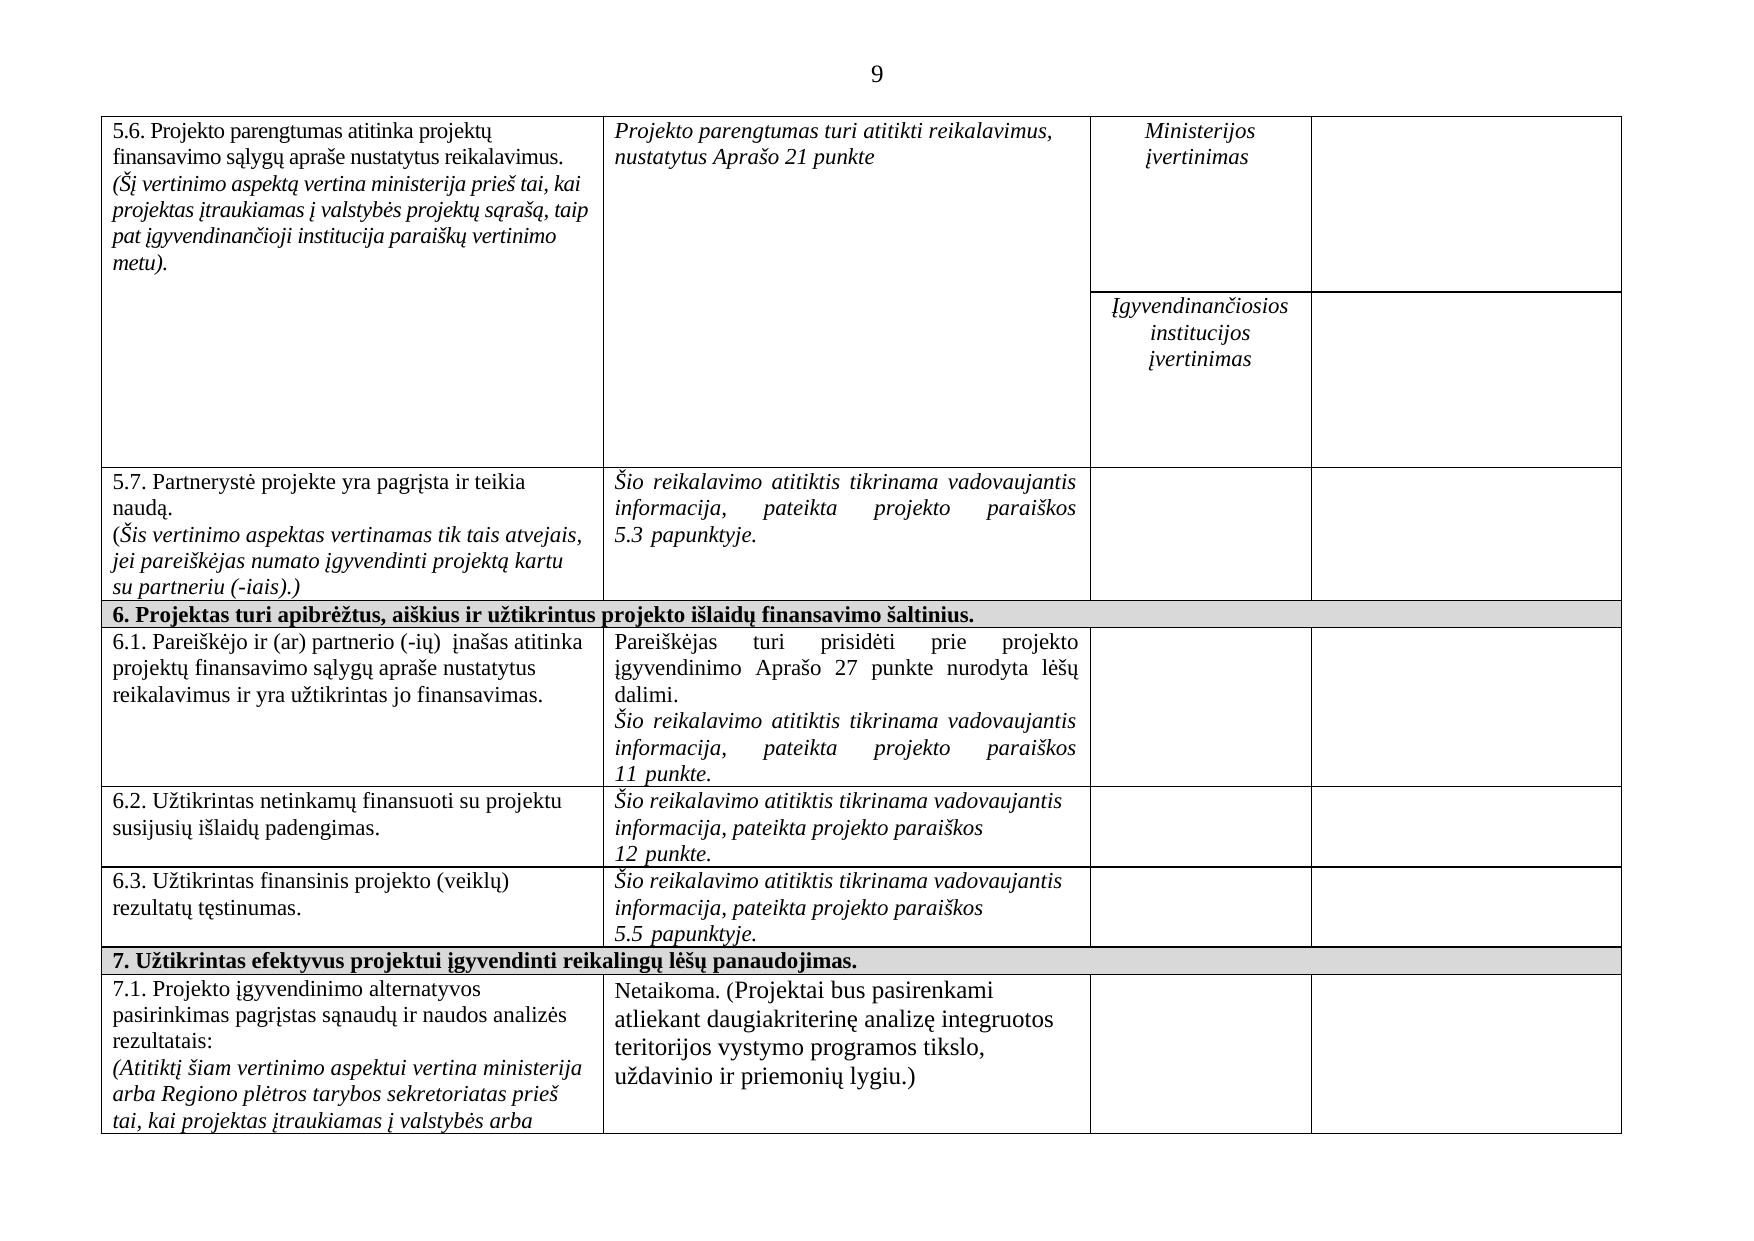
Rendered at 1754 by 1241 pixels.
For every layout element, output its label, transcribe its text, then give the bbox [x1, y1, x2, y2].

table_cell [1091, 975, 1311, 1133]
table_cell [1091, 787, 1311, 866]
table_cell [1091, 628, 1311, 786]
table_cell Ministerijos įvertinimas [1091, 117, 1311, 291]
table_cell [1312, 117, 1621, 291]
table_cell 7.1. Projekto įgyvendinimo alternatyvos pasirinkimas pagrįstas sąnaudų ir naudos analizės rezultatais: (Atitiktį šiam vertinimo aspektui vertina ministerija arba Regiono plėtros tarybos sekretoriatas prieš tai, kai projektas įtraukiamas į valstybės arba [102, 975, 603, 1133]
table_cell 6.3. Užtikrintas finansinis projekto (veiklų) rezultatų tęstinumas. [102, 868, 603, 946]
table_cell [1312, 628, 1621, 786]
table_cell 6. Projektas turi apibrėžtus, aiškius ir užtikrintus projekto išlaidų finansavimo šaltinius. [102, 601, 1621, 627]
table_cell Šio reikalavimo atitiktis tikrinama vadovaujantis informacija, pateikta projekto paraiškos 5.5 papunktyje. [604, 868, 1090, 946]
table_cell 5.6. Projekto parengtumas atitinka projektų finansavimo sąlygų apraše nustatytus reikalavimus. (Šį vertinimo aspektą vertina ministerija prieš tai, kai projektas įtraukiamas į valstybės projektų sąrašą, taip pat įgyvendinančioji institucija paraiškų vertinimo metu). [102, 117, 603, 467]
table_cell Šio reikalavimo atitiktis tikrinama vadovaujantis informacija, pateikta projekto paraiškos 5.3 papunktyje. [604, 468, 1090, 600]
table_cell [1091, 468, 1311, 600]
table_cell Projekto parengtumas turi atitikti reikalavimus, nustatytus Aprašo 21 punkte [604, 117, 1090, 467]
table_cell Netaikoma. (Projektai bus pasirenkami atliekant daugiakriterinę analizę integruotos teritorijos vystymo programos tikslo, uždavinio ir priemonių lygiu.) [604, 975, 1090, 1133]
table_cell [1312, 975, 1621, 1133]
table_cell 7. Užtikrintas efektyvus projektui įgyvendinti reikalingų lėšų panaudojimas. [102, 948, 1621, 974]
table_cell [1312, 787, 1621, 866]
table_cell [1312, 293, 1621, 467]
table_cell [1312, 868, 1621, 946]
table_cell [1312, 468, 1621, 600]
table_cell 6.1. Pareiškėjo ir (ar) partnerio (-ių) įnašas atitinka projektų finansavimo sąlygų apraše nustatytus reikalavimus ir yra užtikrintas jo finansavimas. [102, 628, 603, 786]
table_cell Įgyvendinančiosios institucijos įvertinimas [1091, 293, 1311, 467]
table_cell 6.2. Užtikrintas netinkamų finansuoti su projektu susijusių išlaidų padengimas. [102, 787, 603, 866]
table_cell 5.7. Partnerystė projekte yra pagrįsta ir teikia naudą. (Šis vertinimo aspektas vertinamas tik tais atvejais, jei pareiškėjas numato įgyvendinti projektą kartu su partneriu (-iais).) [102, 468, 603, 600]
table_cell Pareiškėjas turi prisidėti prie projekto įgyvendinimo Aprašo 27 punkte nurodyta lėšų dalimi. Šio reikalavimo atitiktis tikrinama vadovaujantis informacija, pateikta projekto paraiškos 11 punkte. [604, 628, 1090, 786]
table_cell Šio reikalavimo atitiktis tikrinama vadovaujantis informacija, pateikta projekto paraiškos 12 punkte. [604, 787, 1090, 866]
table_cell [1091, 868, 1311, 946]
